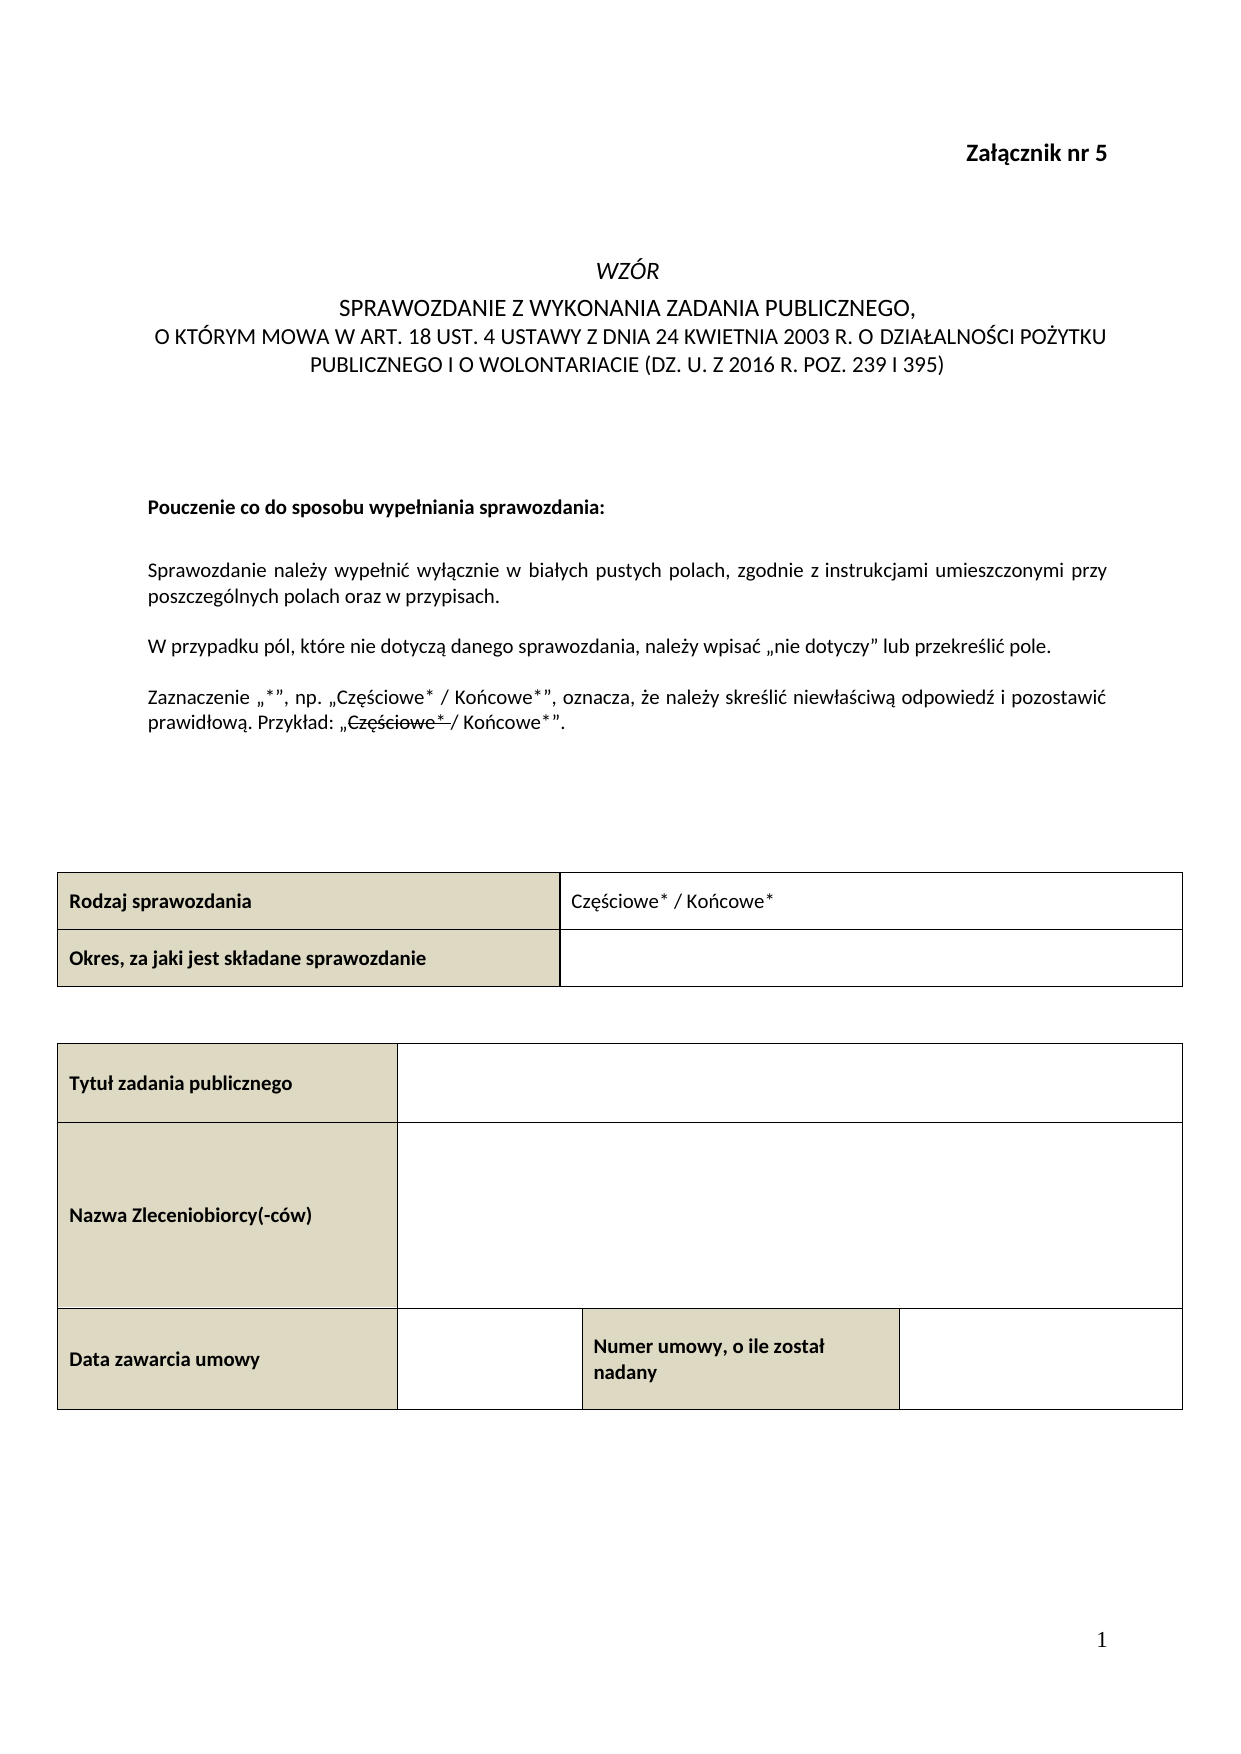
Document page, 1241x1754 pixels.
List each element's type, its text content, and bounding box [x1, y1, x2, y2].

table_cell [398, 1123, 1182, 1307]
table_header Rodzaj sprawozdania [58, 873, 559, 929]
table_header [398, 1044, 1182, 1122]
table_header Tytuł zadania publicznego [58, 1044, 397, 1122]
text SPRAWOZDANIE Z WYKONANIA ZADANIA PUBLICZNEGO, [148, 292, 1107, 322]
table_cell [900, 1309, 1182, 1409]
text WZÓR [148, 255, 1107, 286]
table_cell Data zawarcia umowy [58, 1309, 397, 1409]
text W przypadku pól, które nie dotyczą danego sprawozdania, należy wpisać „nie dotyczy” lub przekreślić pole. [148, 633, 1107, 659]
text Załącznik nr 5 [148, 137, 1107, 168]
table_cell Okres, za jaki jest składane sprawozdanie [58, 930, 559, 986]
text O KTÓRYM MOWA W ART. 18 UST. 4 USTAWY Z DNIA 24 KWIETNIA 2003 R. O DZIAŁALNOŚCI POŻYTKU PUBLICZNEGO I O WOLONTARIACIE (DZ. U. Z 2016 R. POZ. 239 I 395) [148, 322, 1107, 378]
text Sprawozdanie należy wypełnić wyłącznie w białych pustych polach, zgodnie z instrukcjami umieszczonymi przy poszczególnych polach oraz w przypisach. [148, 558, 1107, 608]
table_cell [561, 930, 1182, 986]
table_header Częściowe* / Końcowe* [561, 873, 1182, 929]
table_cell Nazwa Zleceniobiorcy(-ców) [58, 1123, 397, 1307]
table_cell Numer umowy, o ile został nadany [583, 1309, 899, 1409]
text Zaznaczenie „*”, np. „Częściowe* / Końcowe*”, oznacza, że należy skreślić niewłaściwą odpowiedź i pozostawić prawidłową. Przykład: „Częściowe* / Końcowe*”. [148, 684, 1107, 735]
table_cell [398, 1309, 582, 1409]
text Pouczenie co do sposobu wypełniania sprawozdania: [148, 494, 1240, 520]
